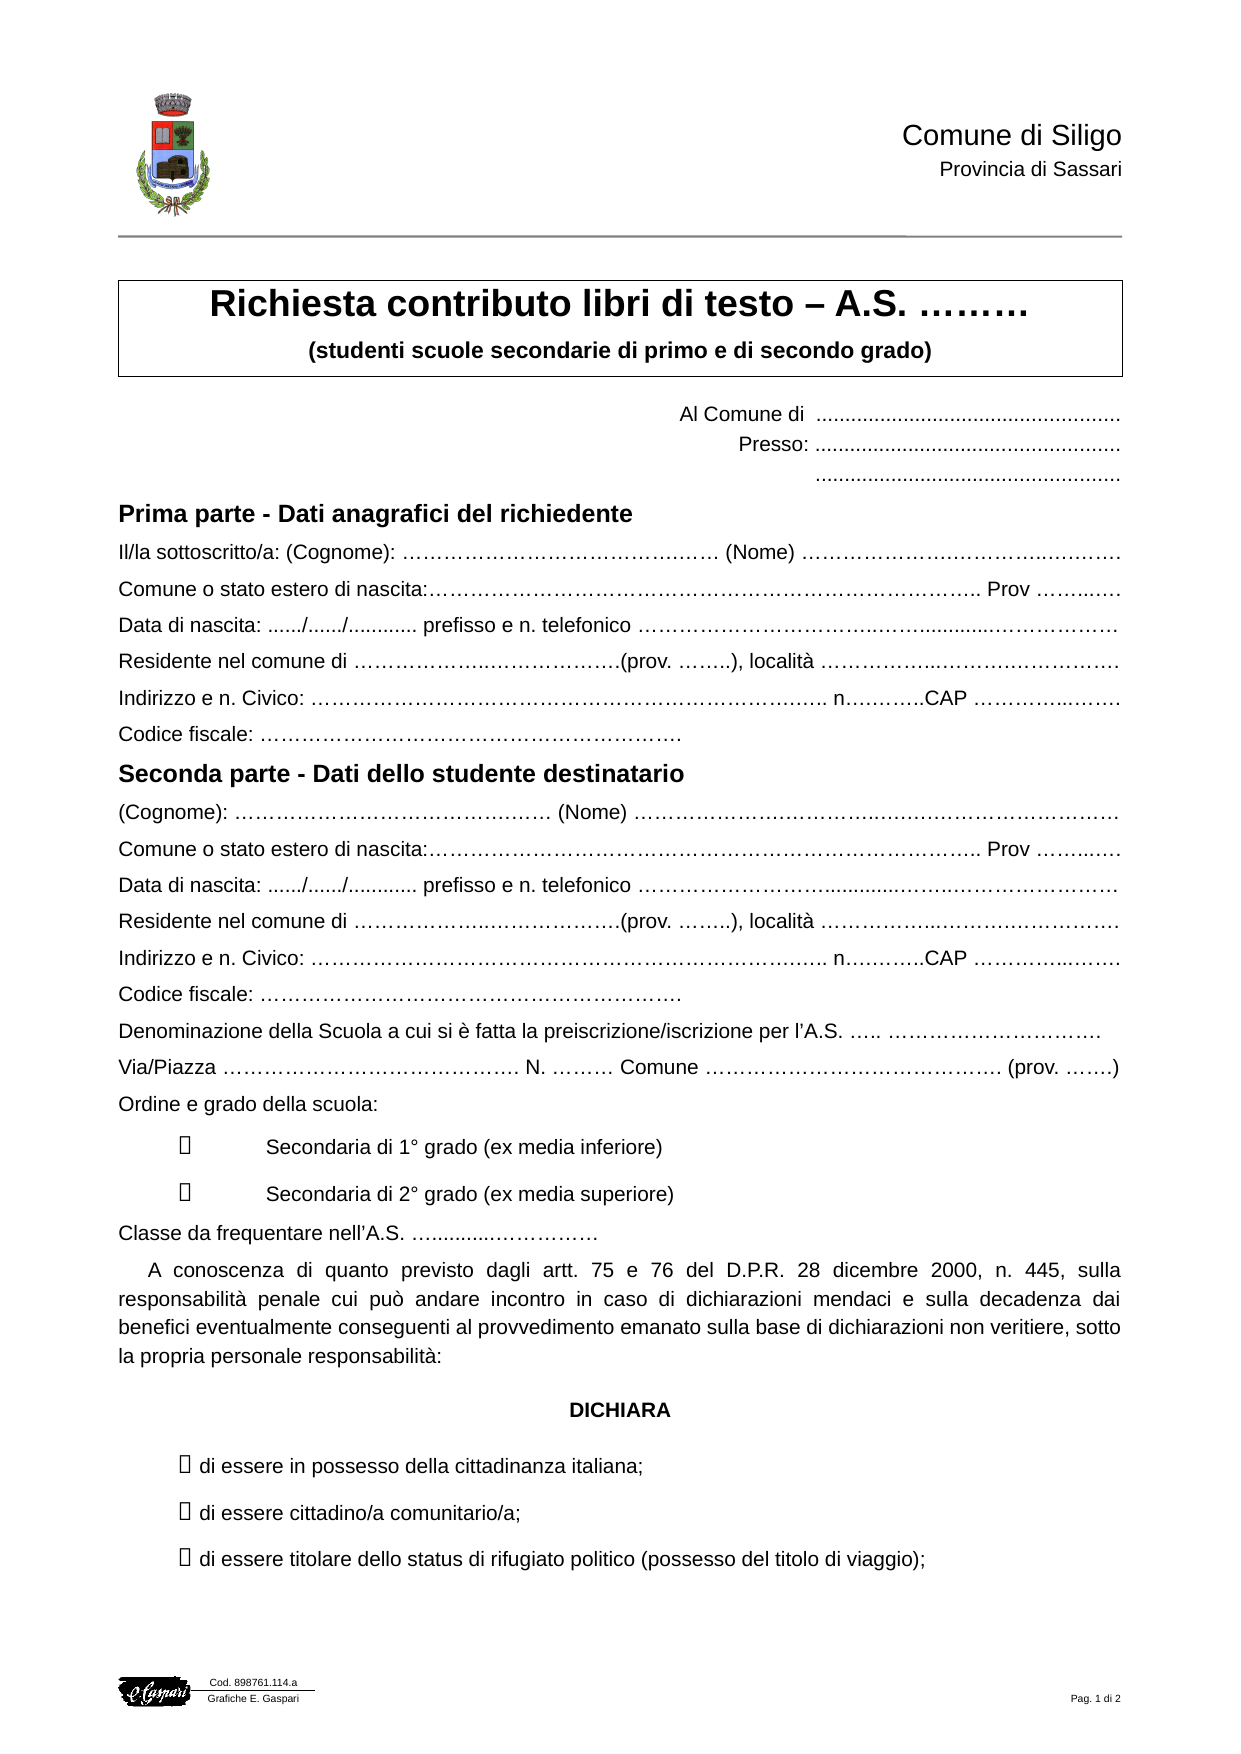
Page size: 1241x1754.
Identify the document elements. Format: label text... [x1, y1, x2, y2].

text Comune di Siligo [224, 118, 1122, 152]
text (Cognome): ………………………………….…… (Nome) ………………….…………..….….……………………… [118, 800, 1122, 824]
text  Secondaria di 2° grado (ex media superiore) [177, 1174, 1122, 1209]
picture [117, 1675, 191, 1707]
text Comune o stato estero di nascita:…………………………………………………………………….. Prov ……...…. [118, 576, 1122, 600]
text Presso: [738, 432, 1122, 456]
text Residente nel comune di ………………..……………….(prov. ……..), località ……………...……….……………. [118, 909, 1122, 933]
text Seconda parte - Dati dello studente destinatario [118, 759, 1122, 787]
text Codice fiscale: ……………………………………………………. [118, 982, 1122, 1006]
text Al Comune di [679, 402, 1122, 426]
table_header Richiesta contributo libri di testo – A.S. ……… (studenti scuole secondarie di primo e di secondo grado) [119, 281, 1122, 376]
text  Secondaria di 1° grado (ex media inferiore) [177, 1128, 1122, 1162]
text Provincia di Sassari [224, 157, 1122, 181]
text Prima parte - Dati anagrafici del richiedente [118, 499, 1122, 527]
text Indirizzo e n. Civico: …………………………………………………………….….. n….……..CAP …………...……. [118, 946, 1122, 970]
text  di essere titolare dello status di rifugiato politico (possesso del titolo di viaggio); [177, 1540, 1122, 1574]
text Indirizzo e n. Civico: …………………………………………………………….….. n….……..CAP …………...……. [118, 686, 1122, 710]
text Il/la sottoscritto/a: (Cognome): ………………………………….…… (Nome) ………………….…………..….……. [118, 540, 1122, 564]
text Data di nascita: ....../....../............ prefisso e n. telefonico ……………………………..…….............……………… [118, 613, 1122, 637]
picture [122, 87, 224, 219]
text A conoscenza di quanto previsto dagli artt. 75 e 76 del D.P.R. 28 dicembre 2000, n. 445, sulla responsabilità penale cui può andare incontro in caso di dichiarazioni mendaci e sulla decadenza dai benefici eventualmente conseguenti al provvedimento emanato sulla base di dichiarazioni non veritiere, sotto la propria personale responsabilità: [118, 1258, 1122, 1368]
text  di essere in possesso della cittadinanza italiana; [177, 1447, 1122, 1481]
text Residente nel comune di ………………..……………….(prov. ……..), località ……………...……….……………. [118, 649, 1122, 673]
text Ordine e grado della scuola: [118, 1092, 1122, 1116]
text Denominazione della Scuola a cui si è fatta la preiscrizione/iscrizione per l’A.S. ….. …………………………. [118, 1019, 1122, 1043]
text DICHIARA [118, 1398, 1122, 1422]
text Codice fiscale: ……………………………………………………. [118, 722, 1122, 746]
text Comune o stato estero di nascita:…………………………………………………………………….. Prov ……...…. [118, 836, 1122, 860]
text Via/Piazza ……………………………………. N. ……… Comune ……………………………………. (prov. …….) [118, 1055, 1122, 1079]
text Data di nascita: ....../....../............ prefisso e n. telefonico ……………………….............……..…………………… [118, 873, 1122, 897]
text  di essere cittadino/a comunitario/a; [177, 1493, 1122, 1527]
text Classe da frequentare nell’A.S. …...........…………… [118, 1221, 1122, 1245]
